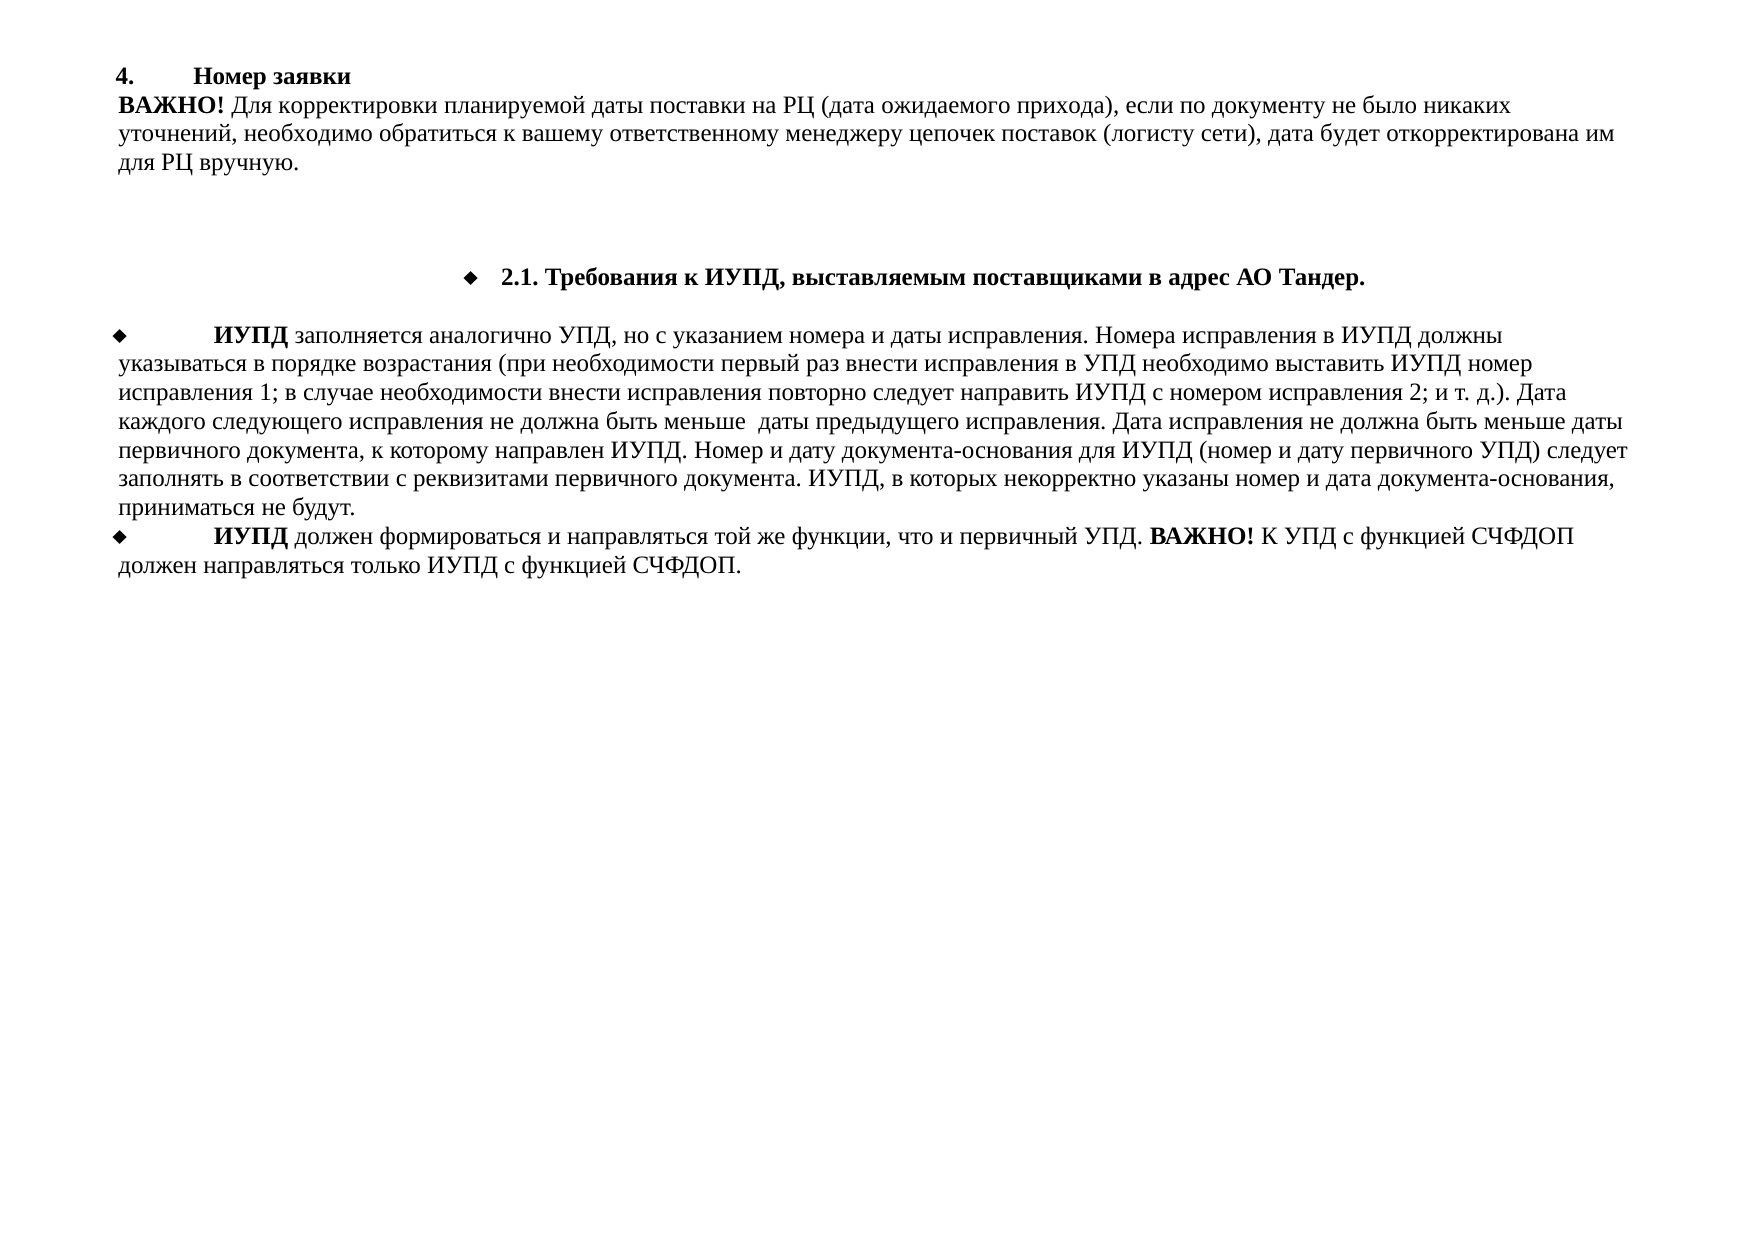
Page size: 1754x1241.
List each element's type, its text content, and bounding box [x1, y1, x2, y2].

list 2.1. Требования к ИУПД, выставляемым поставщиками в адрес АО Тандер. [193, 262, 1636, 291]
list ВАЖНО! Для корректировки планируемой даты поставки на РЦ (дата ожидаемого прихода), если по документу не было никаких уточнений, необходимо обратиться к вашему ответственному менеджеру цепочек поставок (логисту сети), дата будет откорректирована им для РЦ вручную. [115, 90, 1636, 176]
list ИУПД заполняется аналогично УПД, но с указанием номера и даты исправления. Номера исправления в ИУПД должны указываться в порядке возрастания (при необходимости первый раз внести исправления в УПД необходимо выставить ИУПД номер исправления 1; в случае необходимости внести исправления повторно следует направить ИУПД с номером исправления 2; и т. д.). Дата каждого следующего исправления не должна быть меньше даты предыдущего исправления. Дата исправления не должна быть меньше даты первичного документа, к которому направлен ИУПД. Номер и дату документа-основания для ИУПД (номер и дату первичного УПД) следует заполнять в соответствии с реквизитами первичного документа. ИУПД, в которых некорректно указаны номер и дата документа-основания, приниматься не будут. [112, 320, 1636, 521]
list Номер заявки [115, 61, 1636, 90]
list ИУПД должен формироваться и направляться той же функции, что и первичный УПД. ВАЖНО! К УПД с функцией СЧФДОП должен направляться только ИУПД с функцией СЧФДОП. [112, 521, 1636, 578]
